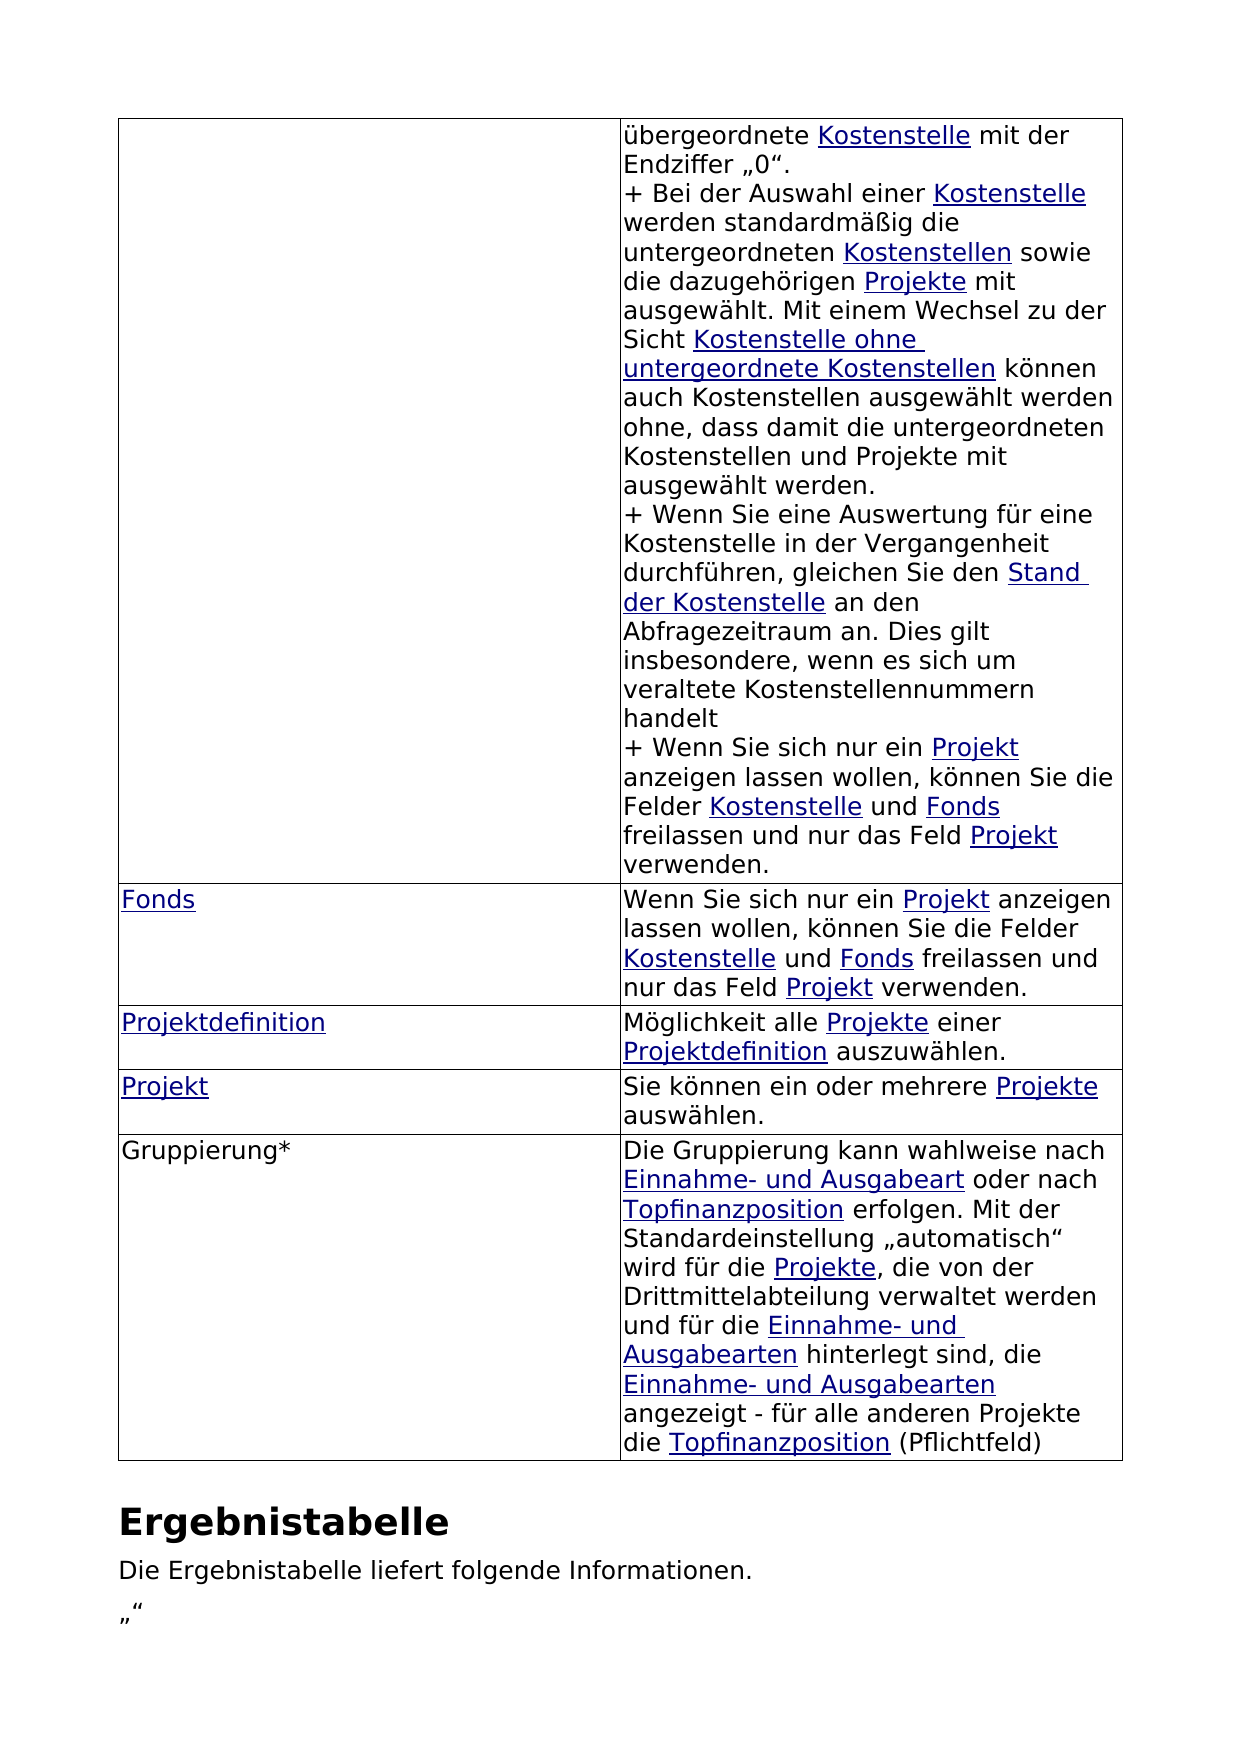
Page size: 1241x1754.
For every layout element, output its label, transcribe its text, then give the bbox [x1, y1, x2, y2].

text „“ [118, 1598, 1122, 1627]
table_cell Sie können ein oder mehrere Projekte auswählen. [621, 1070, 1122, 1133]
table_cell Projektdefinition [119, 1006, 620, 1069]
table_cell Fonds [119, 884, 620, 1005]
table_cell Die Gruppierung kann wahlweise nach Einnahme- und Ausgabeart oder nach Topfinanzposition erfolgen. Mit der Standardeinstellung „automatisch“ wird für die Projekte, die von der Drittmittelabteilung verwaltet werden und für die Einnahme- und Ausgabearten hinterlegt sind, die Einnahme- und Ausgabearten angezeigt - für alle anderen Projekte die Topfinanzposition (Pflichtfeld) [621, 1135, 1122, 1460]
subtitle Ergebnistabelle [118, 1500, 1122, 1544]
text Die Ergebnistabelle liefert folgende Informationen. [118, 1556, 1122, 1586]
table_cell Wenn Sie sich nur ein Projekt anzeigen lassen wollen, können Sie die Felder Kostenstelle und Fonds freilassen und nur das Feld Projekt verwenden. [621, 884, 1122, 1005]
table_cell Projekt [119, 1070, 620, 1133]
table_cell Möglichkeit alle Projekte einer Projektdefinition auszuwählen. [621, 1006, 1122, 1069]
table_cell [119, 119, 620, 882]
table_cell übergeordnete Kostenstelle mit der Endziffer „0“. + Bei der Auswahl einer Kostenstelle werden standardmäßig die untergeordneten Kostenstellen sowie die dazugehörigen Projekte mit ausgewählt. Mit einem Wechsel zu der Sicht Kostenstelle ohne untergeordnete Kostenstellen können auch Kostenstellen ausgewählt werden ohne, dass damit die untergeordneten Kostenstellen und Projekte mit ausgewählt werden. + Wenn Sie eine Auswertung für eine Kostenstelle in der Vergangenheit durchführen, gleichen Sie den Stand der Kostenstelle an den Abfragezeitraum an. Dies gilt insbesondere, wenn es sich um veraltete Kostenstellennummern handelt + Wenn Sie sich nur ein Projekt anzeigen lassen wollen, können Sie die Felder Kostenstelle und Fonds freilassen und nur das Feld Projekt verwenden. [621, 119, 1122, 882]
table_cell Gruppierung* [119, 1135, 620, 1460]
